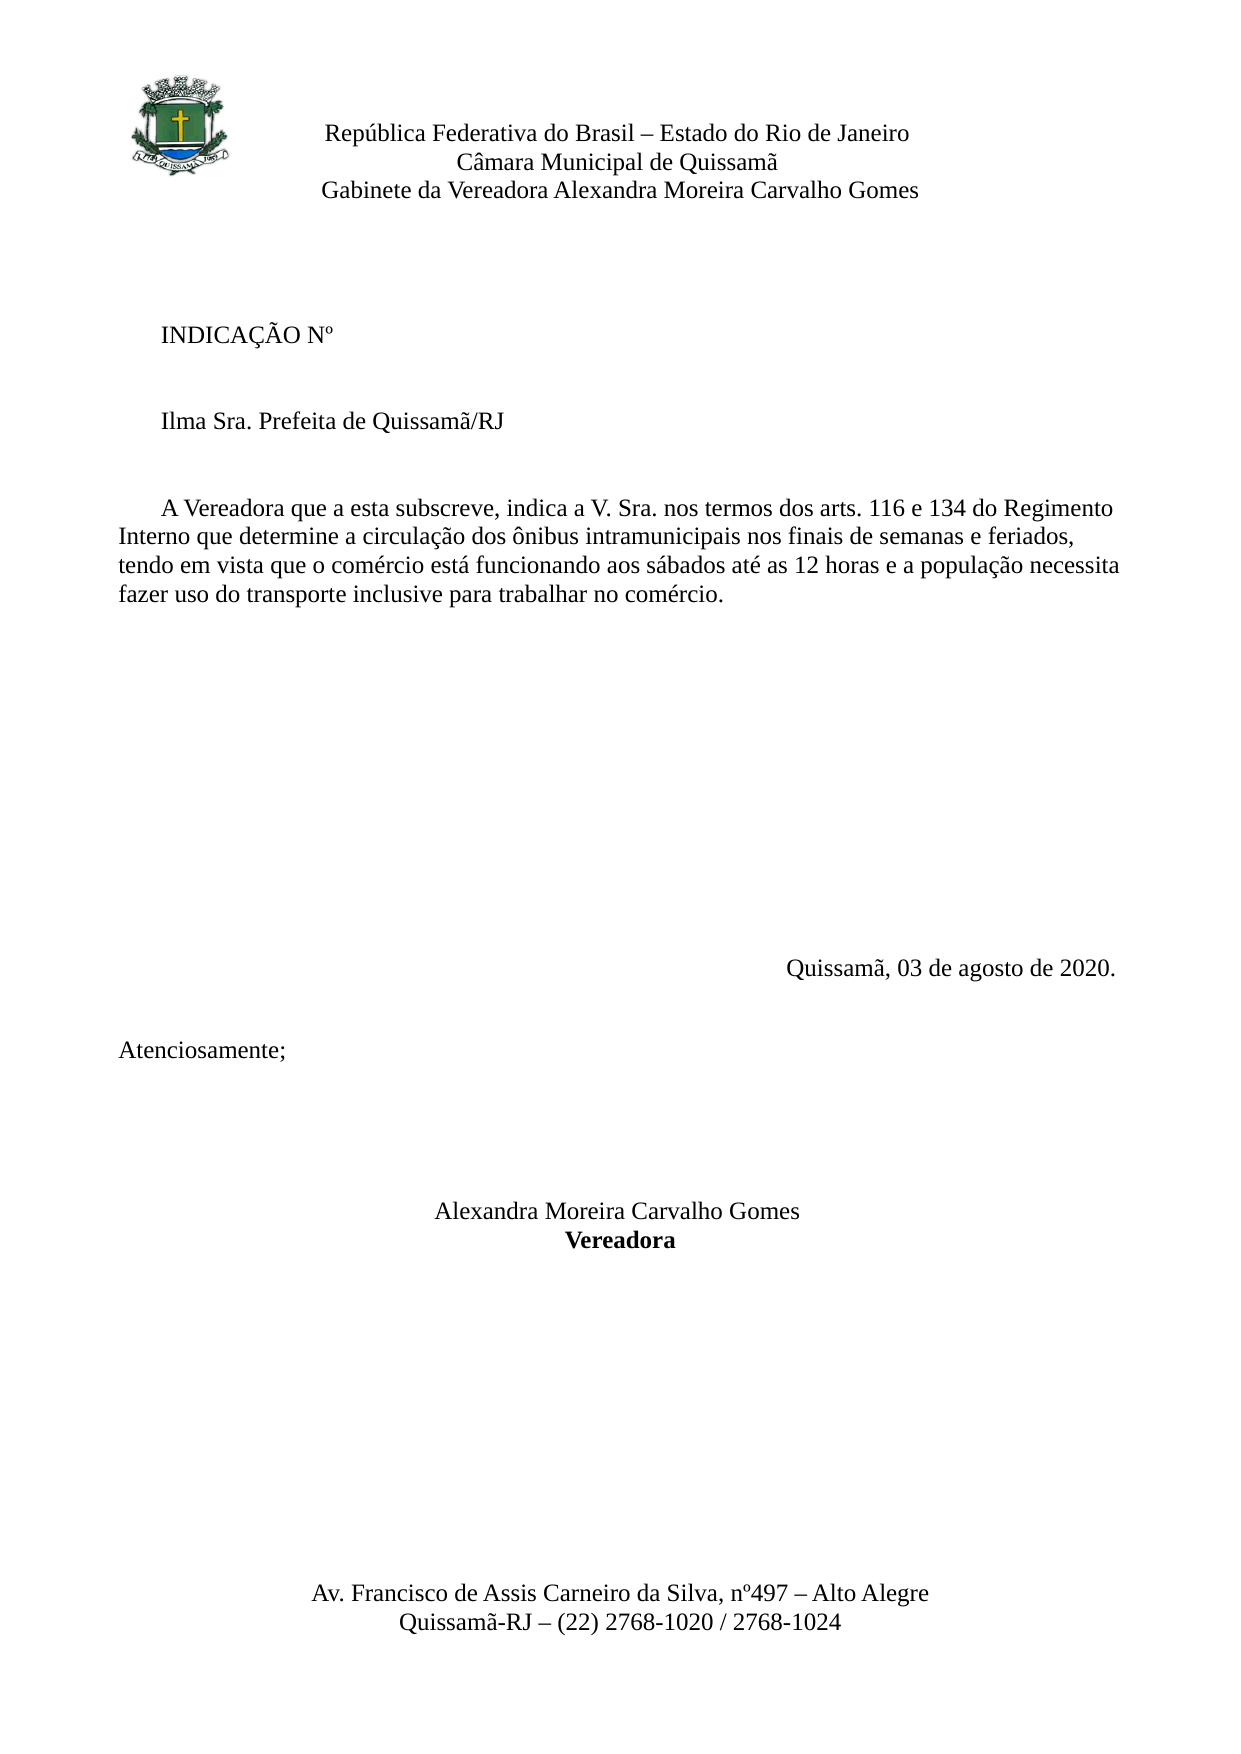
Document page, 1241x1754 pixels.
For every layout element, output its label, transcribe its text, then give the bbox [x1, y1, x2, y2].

text INDICAÇÃO Nº [118, 320, 1122, 349]
text A Vereadora que a esta subscreve, indica a V. Sra. nos termos dos arts. 116 e 134 do Regimento Interno que determine a circulação dos ônibus intramunicipais nos finais de semanas e feriados, tendo em vista que o comércio está funcionando aos sábados até as 12 horas e a população necessita fazer uso do transporte inclusive para trabalhar no comércio. [118, 493, 1122, 608]
text Quissamã, 03 de agosto de 2020. [118, 953, 1122, 981]
text Alexandra Moreira Carvalho Gomes [118, 1196, 1122, 1225]
text Ilma Sra. Prefeita de Quissamã/RJ [118, 406, 1122, 435]
text Atenciosamente; [118, 1035, 1122, 1064]
text Vereadora [118, 1225, 1122, 1254]
picture [128, 72, 232, 179]
